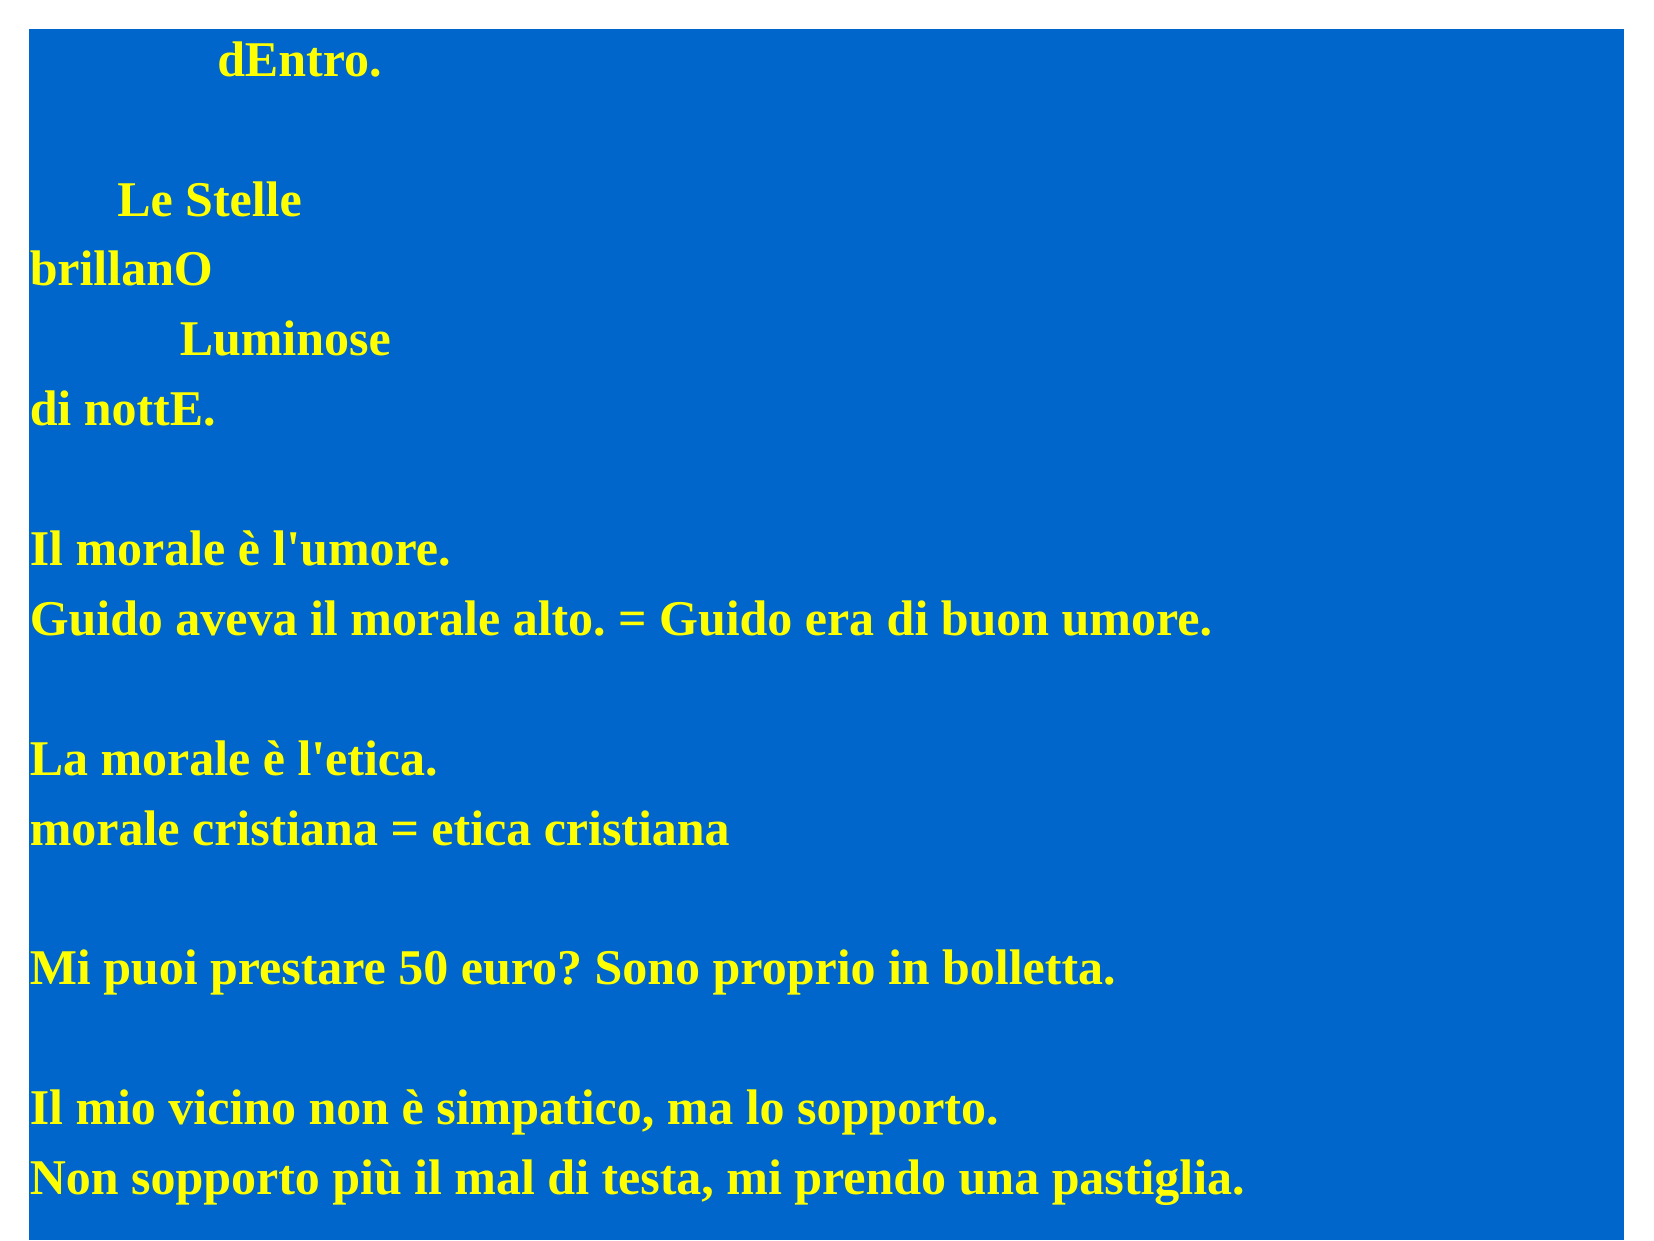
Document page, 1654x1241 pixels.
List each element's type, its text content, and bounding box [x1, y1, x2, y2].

text Guido aveva il morale alto. = Guido era di buon umore. [29, 589, 1624, 646]
text brillanO [29, 239, 1624, 297]
text Luminose [29, 309, 1624, 367]
text La morale è l'etica. [29, 728, 1624, 786]
text Il morale è l'umore. [29, 519, 1624, 576]
text Mi puoi prestare 50 euro? Sono proprio in bolletta. [29, 938, 1624, 996]
text Il mio vicino non è simpatico, ma lo sopporto. [29, 1078, 1624, 1135]
text morale cristiana = etica cristiana [29, 798, 1624, 856]
text Le Stelle [29, 169, 1624, 227]
text dEntro. [29, 29, 1624, 87]
text Non sopporto più il mal di testa, mi prendo una pastiglia. [29, 1148, 1624, 1205]
text di nottE. [29, 379, 1624, 436]
